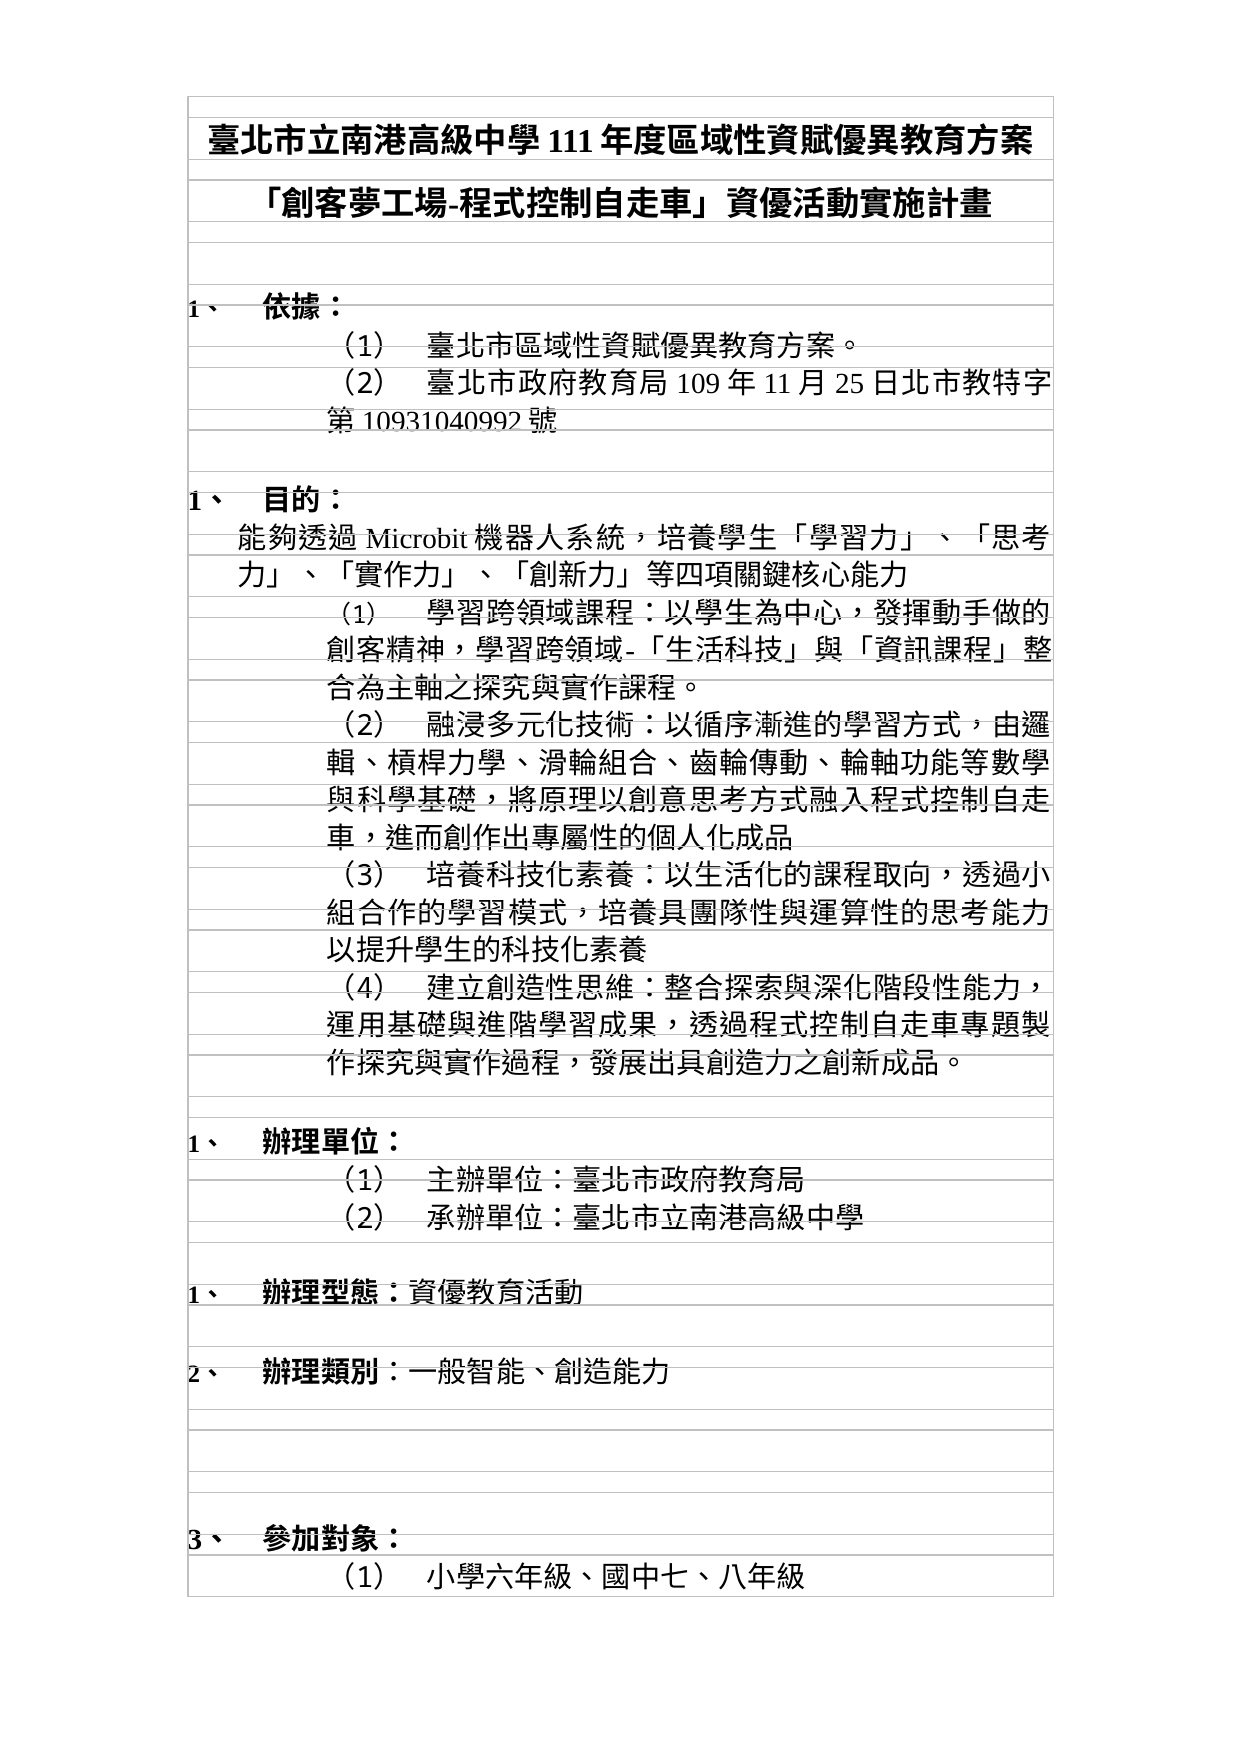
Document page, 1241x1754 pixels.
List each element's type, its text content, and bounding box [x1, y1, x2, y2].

list 目的： [189, 476, 1053, 492]
list 學習跨領域課程：以學生為中心，發揮動手做的創客精神，學習跨領域-「生活科技」與「資訊課程」整合為主軸之探究與實作課程。 [327, 681, 1053, 706]
text 能夠透過Microbit機器人系統，培養學生「學習力」、「思考力」、「實作力」、「創新力」等四項關鍵核心能力 [237, 518, 1053, 534]
list 小學六年級、國中七、八年級 [327, 1558, 1053, 1595]
list 臺北市政府教育局109年11月25日北市教特字第10931040992號 [327, 410, 547, 429]
list 辦理型態：資優教育活動 [335, 1285, 423, 1304]
list 學習跨領域課程：以學生為中心，發揮動手做的創客精神，學習跨領域-「生活科技」與「資訊課程」整合為主軸之探究與實作課程。 [327, 660, 1053, 679]
list 承辦單位：臺北市立南港高級中學 [327, 1198, 1053, 1221]
list 融浸多元化技術：以循序漸進的學習方式，由邏輯、槓桿力學、滑輪組合、齒輪傳動、輪軸功能等數學與科學基礎，將原理以創意思考方式融入程式控制自走車，進而創作出專屬性的個人化成品 [327, 706, 1053, 721]
list 建立創造性思維：整合探索與深化階段性能力，運用基礎與進階學習成果，透過程式控制自走車專題製作探究與實作過程，發展出具創造力之創新成品。 [327, 993, 1053, 1034]
list 融浸多元化技術：以循序漸進的學習方式，由邏輯、槓桿力學、滑輪組合、齒輪傳動、輪軸功能等數學與科學基礎，將原理以創意思考方式融入程式控制自走車，進而創作出專屬性的個人化成品 [761, 785, 948, 804]
list 辦理型態：資優教育活動 [189, 1285, 266, 1304]
list 辦理類別：一般智能、創造能力 [189, 1348, 1053, 1367]
text 「創客夢工場-程式控制自走車」資優活動實施計畫 [189, 181, 1053, 221]
list 臺北市政府教育局109年11月25日北市教特字第10931040992號 [327, 431, 1053, 438]
list 主辦單位：臺北市政府教育局 [327, 1181, 1053, 1198]
list 主辦單位：臺北市政府教育局 [327, 1161, 1053, 1179]
text 能夠透過Microbit機器人系統，培養學生「學習力」、「思考力」、「實作力」、「創新力」等四項關鍵核心能力 [237, 556, 1053, 593]
list 目的： [189, 494, 193, 509]
list 臺北市政府教育局109年11月25日北市教特字第10931040992號 [327, 363, 1053, 367]
list 辦理型態：資優教育活動 [189, 1306, 1053, 1311]
list 辦理型態：資優教育活動 [312, 1285, 334, 1304]
list 辦理型態：資優教育活動 [419, 1285, 442, 1304]
list 參加對象： [189, 1535, 1053, 1554]
list 辦理型態：資優教育活動 [287, 1285, 309, 1304]
list 融浸多元化技術：以循序漸進的學習方式，由邏輯、槓桿力學、滑輪組合、齒輪傳動、輪軸功能等數學與科學基礎，將原理以創意思考方式融入程式控制自走車，進而創作出專屬性的個人化成品 [327, 722, 1053, 742]
list 承辦單位：臺北市立南港高級中學 [327, 1222, 1053, 1236]
list 參加對象： [189, 1515, 1053, 1534]
list 辦理型態：資優教育活動 [580, 1285, 1053, 1304]
list 辦理型態：資優教育活動 [545, 1285, 562, 1304]
list 依據： [189, 285, 1053, 304]
list 學習跨領域課程：以學生為中心，發揮動手做的創客精神，學習跨領域-「生活科技」與「資訊課程」整合為主軸之探究與實作課程。 [327, 618, 1053, 659]
text [189, 160, 1053, 179]
list 辦理型態：資優教育活動 [489, 1285, 543, 1304]
list 辦理類別：一般智能、創造能力 [189, 1368, 1053, 1390]
text [189, 97, 1053, 117]
list 培養科技化素養：以生活化的課程取向，透過小組合作的學習模式，培養具團隊性與運算性的思考能力，以提升學生的科技化素養 [327, 868, 1053, 909]
list 培養科技化素養：以生活化的課程取向，透過小組合作的學習模式，培養具團隊性與運算性的思考能力，以提升學生的科技化素養 [327, 931, 1053, 968]
text 能夠透過Microbit機器人系統，培養學生「學習力」、「思考力」、「實作力」、「創新力」等四項關鍵核心能力 [237, 535, 1053, 554]
list 融浸多元化技術：以循序漸進的學習方式，由邏輯、槓桿力學、滑輪組合、齒輪傳動、輪軸功能等數學與科學基礎，將原理以創意思考方式融入程式控制自走車，進而創作出專屬性的個人化成品 [327, 806, 1053, 846]
list 融浸多元化技術：以循序漸進的學習方式，由邏輯、槓桿力學、滑輪組合、齒輪傳動、輪軸功能等數學與科學基礎，將原理以創意思考方式融入程式控制自走車，進而創作出專屬性的個人化成品 [327, 743, 1053, 784]
list 臺北市政府教育局109年11月25日北市教特字第10931040992號 [542, 410, 1053, 429]
list 辦理型態：資優教育活動 [189, 1273, 1053, 1284]
list 建立創造性思維：整合探索與深化階段性能力，運用基礎與進階學習成果，透過程式控制自走車專題製作探究與實作過程，發展出具創造力之創新成品。 [327, 1035, 1053, 1054]
list 依據： [189, 306, 1053, 326]
list 培養科技化素養：以生活化的課程取向，透過小組合作的學習模式，培養具團隊性與運算性的思考能力，以提升學生的科技化素養 [327, 910, 1053, 929]
list 辦理型態：資優教育活動 [444, 1285, 476, 1304]
list 目的： [189, 493, 1053, 518]
list 臺北市區域性資賦優異教育方案。 [327, 326, 1053, 346]
list 臺北市政府教育局109年11月25日北市教特字第10931040992號 [327, 368, 1053, 409]
list 建立創造性思維：整合探索與深化階段性能力，運用基礎與進階學習成果，透過程式控制自走車專題製作探究與實作過程，發展出具創造力之創新成品。 [327, 1056, 1053, 1081]
list 融浸多元化技術：以循序漸進的學習方式，由邏輯、槓桿力學、滑輪組合、齒輪傳動、輪軸功能等數學與科學基礎，將原理以創意思考方式融入程式控制自走車，進而創作出專屬性的個人化成品 [426, 785, 732, 804]
list 臺北市區域性資賦優異教育方案。 [327, 347, 1053, 363]
text 臺北市立南港高級中學111年度區域性資賦優異教育方案 [189, 118, 1053, 159]
list 融浸多元化技術：以循序漸進的學習方式，由邏輯、槓桿力學、滑輪組合、齒輪傳動、輪軸功能等數學與科學基礎，將原理以創意思考方式融入程式控制自走車，進而創作出專屬性的個人化成品 [327, 847, 1053, 856]
list 辦理單位： [189, 1118, 1053, 1159]
list 建立創造性思維：整合探索與深化階段性能力，運用基礎與進階學習成果，透過程式控制自走車專題製作探究與實作過程，發展出具創造力之創新成品。 [327, 972, 1053, 992]
list 培養科技化素養：以生活化的課程取向，透過小組合作的學習模式，培養具團隊性與運算性的思考能力，以提升學生的科技化素養 [327, 856, 1053, 867]
list 學習跨領域課程：以學生為中心，發揮動手做的創客精神，學習跨領域-「生活科技」與「資訊課程」整合為主軸之探究與實作課程。 [327, 597, 1053, 617]
